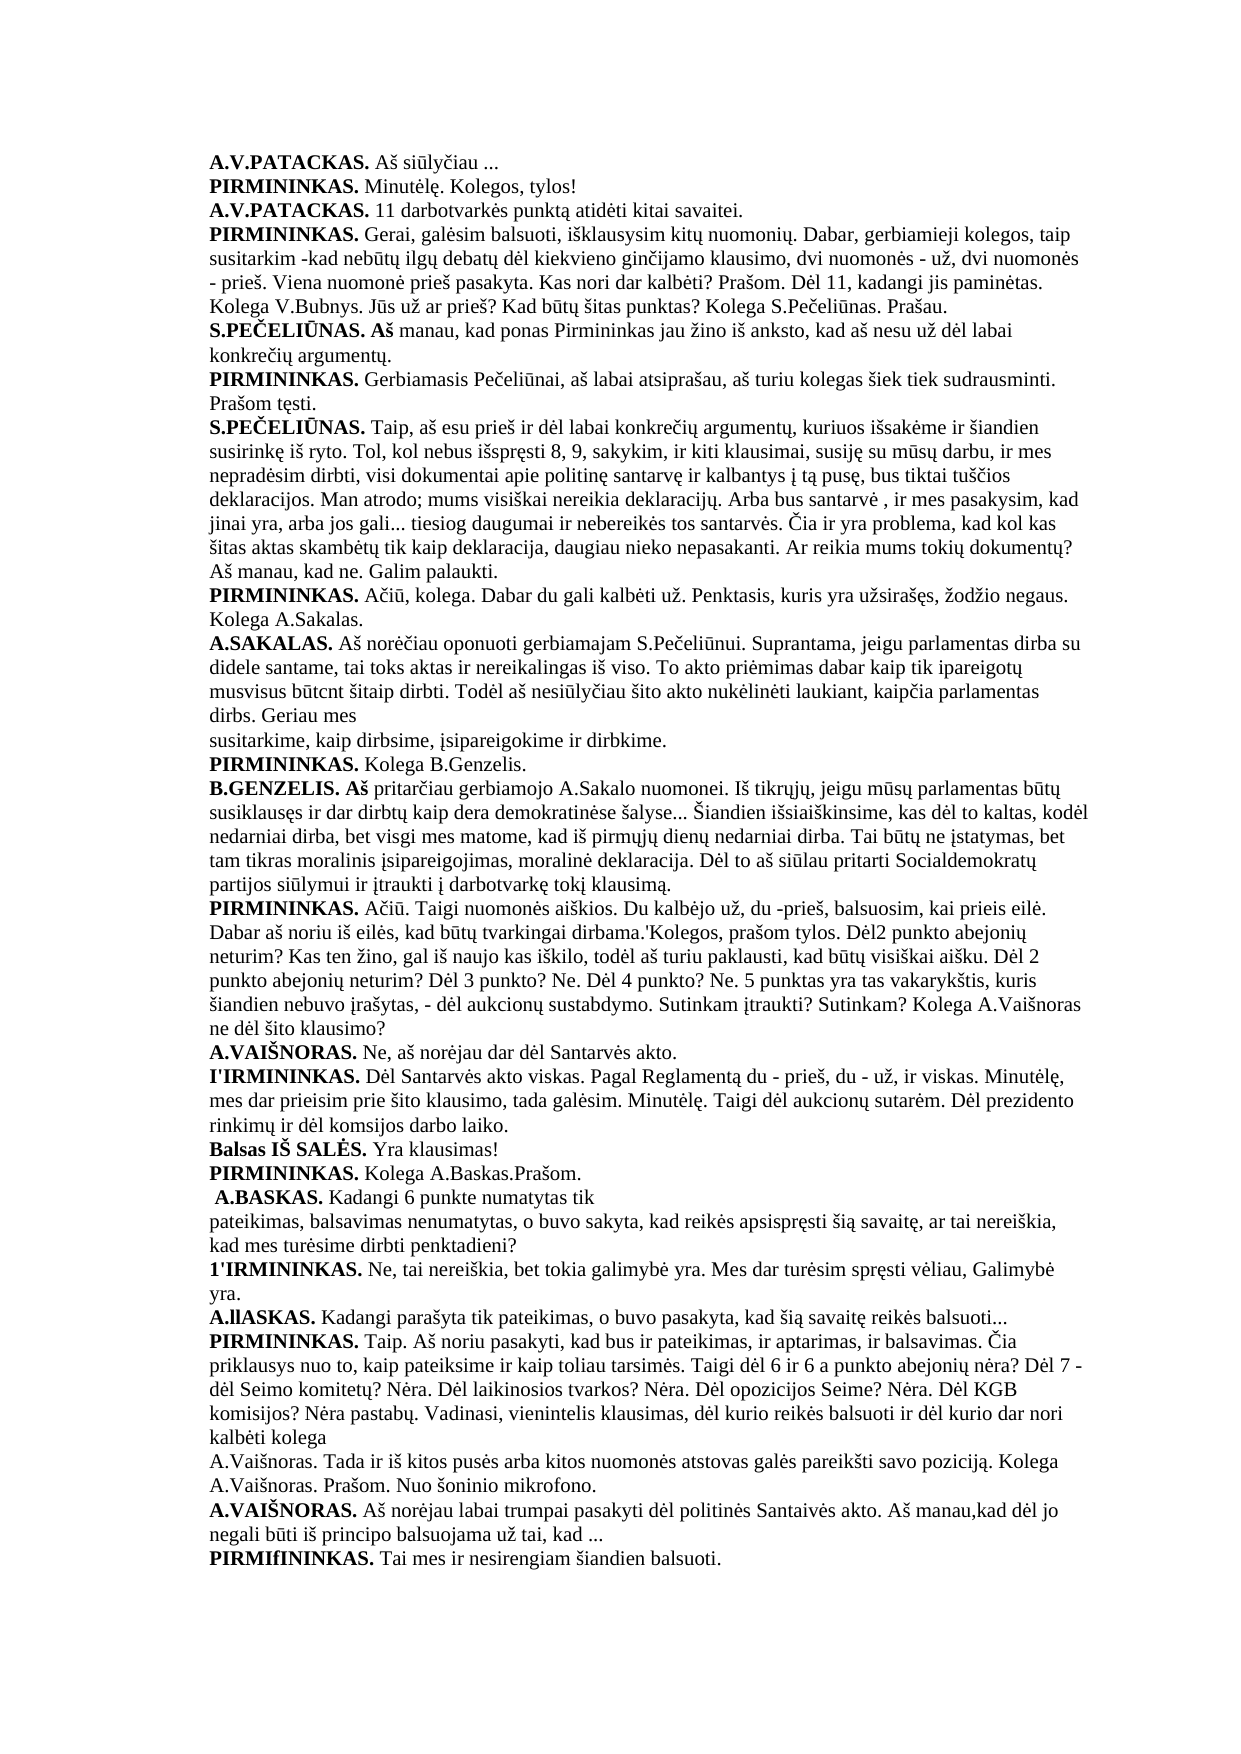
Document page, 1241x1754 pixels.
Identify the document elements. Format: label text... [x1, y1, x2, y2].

text PIRMININKAS. Taip. Aš noriu pasakyti, kad bus ir pateikimas, ir aptarimas, ir balsavimas. Čia priklausys nuo to, kaip pateiksime ir kaip toliau tarsimės. Taigi dėl 6 ir 6 a punkto abejonių nėra? Dėl 7 - dėl Seimo komitetų? Nėra. Dėl laikinosios tvarkos? Nėra. Dėl opozicijos Seime? Nėra. Dėl KGB komisijos? Nėra pastabų. Vadinasi, vienintelis klausimas, dėl kurio reikės balsuoti ir dėl kurio dar nori kalbėti kolega [209, 1329, 1090, 1449]
text Balsas IŠ SALĖS. Yra klausimas! [209, 1137, 1090, 1161]
text PIRMININKAS. Ačiū. Taigi nuomonės aiškios. Du kalbėjo už, du -prieš, balsuosim, kai prieis eilė. Dabar aš noriu iš eilės, kad būtų tvarkingai dirbama.'Kolegos, prašom tylos. Dėl2 punkto abejonių neturim? Kas ten žino, gal iš naujo kas iškilo, todėl aš turiu paklausti, kad būtų visiškai aišku. Dėl 2 punkto abejonių neturim? Dėl 3 punkto? Ne. Dėl 4 punkto? Ne. 5 punktas yra tas vakarykštis, kuris šiandien nebuvo įrašytas, - dėl aukcionų sustabdymo. Sutinkam įtraukti? Sutinkam? Kolega A.Vaišnoras ne dėl šito klausimo? [209, 896, 1090, 1040]
text PIRMININKAS. Gerbiamasis Pečeliūnai, aš labai atsiprašau, aš turiu kolegas šiek tiek sudrausminti. Prašom tęsti. [209, 367, 1090, 415]
text PIRMININKAS. Gerai, galėsim balsuoti, išklausysim kitų nuomonių. Dabar, gerbiamieji kolegos, taip susitarkim -kad nebūtų ilgų debatų dėl kiekvieno ginčijamo klausimo, dvi nuomonės - už, dvi nuomonės - prieš. Viena nuomonė prieš pasakyta. Kas nori dar kalbėti? Prašom. Dėl 11, kadangi jis paminėtas. Kolega V.Bubnys. Jūs už ar prieš? Kad būtų šitas punktas? Kolega S.Pečeliūnas. Prašau. [209, 222, 1090, 318]
text PIRMININKAS. Minutėlę. Kolegos, tylos! [209, 174, 1090, 198]
text A.VAIŠNORAS. Ne, aš norėjau dar dėl Santarvės akto. [209, 1040, 1090, 1064]
text A.V.PATACKAS. 11 darbotvarkės punktą atidėti kitai savaitei. [209, 198, 1090, 222]
text S.PEČELIŪNAS. Taip, aš esu prieš ir dėl labai konkrečių argumentų, kuriuos išsakėme ir šiandien susirinkę iš ryto. Tol, kol nebus išspręsti 8, 9, sakykim, ir kiti klausimai, susiję su mūsų darbu, ir mes nepradėsim dirbti, visi dokumentai apie politinę santarvę ir kalbantys į tą pusę, bus tiktai tuščios deklaracijos. Man atrodo; mums visiškai nereikia deklaracijų. Arba bus santarvė , ir mes pasakysim, kad jinai yra, arba jos gali... tiesiog daugumai ir nebereikės tos santarvės. Čia ir yra problema, kad kol kas šitas aktas skambėtų tik kaip deklaracija, daugiau nieko nepasakanti. Ar reikia mums tokių dokumentų? Aš manau, kad ne. Galim palaukti. [209, 415, 1090, 583]
text B.GENZELIS. Aš pritarčiau gerbiamojo A.Sakalo nuomonei. Iš tikrųjų, jeigu mūsų parlamentas būtų susiklausęs ir dar dirbtų kaip dera demokratinėse šalyse... Šiandien išsiaiškinsime, kas dėl to kaltas, kodėl nedarniai dirba, bet visgi mes matome, kad iš pirmųjų dienų nedarniai dirba. Tai būtų ne įstatymas, bet tam tikras moralinis įsipareigojimas, moralinė deklaracija. Dėl to aš siūlau pritarti Socialdemokratų partijos siūlymui ir įtraukti į darbotvarkę tokį klausimą. [209, 776, 1090, 896]
text pateikimas, balsavimas nenumatytas, o buvo sakyta, kad reikės apsispręsti šią savaitę, ar tai nereiškia, kad mes turėsime dirbti penktadieni? [209, 1209, 1090, 1257]
text PIRMININKAS. Ačiū, kolega. Dabar du gali kalbėti už. Penktasis, kuris yra užsirašęs, žodžio negaus. Kolega A.Sakalas. [209, 583, 1090, 631]
text A.Vaišnoras. Tada ir iš kitos pusės arba kitos nuomonės atstovas galės pareikšti savo poziciją. Kolega A.Vaišnoras. Prašom. Nuo šoninio mikrofono. [209, 1449, 1090, 1497]
text S.PEČELIŪNAS. Aš manau, kad ponas Pirmininkas jau žino iš anksto, kad aš nesu už dėl labai konkrečių argumentų. [209, 318, 1090, 367]
text A.BASKAS. Kadangi 6 punkte numatytas tik [209, 1185, 1090, 1209]
text I'IRMININKAS. Dėl Santarvės akto viskas. Pagal Reglamentą du - prieš, du - už, ir viskas. Minutėlę, mes dar prieisim prie šito klausimo, tada galėsim. Minutėlę. Taigi dėl aukcionų sutarėm. Dėl prezidento rinkimų ir dėl komsijos darbo laiko. [209, 1064, 1090, 1137]
text PIRMININKAS. Kolega A.Baskas.Prašom. [209, 1161, 1090, 1185]
text A.VAIŠNORAS. Aš norėjau labai trumpai pasakyti dėl politinės Santaivės akto. Aš manau,kad dėl jo negali būti iš principo balsuojama už tai, kad ... [209, 1497, 1090, 1546]
text PIRMIfININKAS. Tai mes ir nesirengiam šiandien balsuoti. [209, 1546, 1090, 1570]
text A.llASKAS. Kadangi parašyta tik pateikimas, o buvo pasakyta, kad šią savaitę reikės balsuoti... [209, 1305, 1090, 1329]
text PIRMININKAS. Kolega B.Genzelis. [209, 752, 1090, 776]
text A.SAKALAS. Aš norėčiau oponuoti gerbiamajam S.Pečeliūnui. Suprantama, jeigu parlamentas dirba su didele santame, tai toks aktas ir nereikalingas iš viso. To akto priėmimas dabar kaip tik ipareigotų musvisus būtcnt šitaip dirbti. Todėl aš nesiūlyčiau šito akto nukėlinėti laukiant, kaipčia parlamentas dirbs. Geriau mes [209, 631, 1090, 727]
text susitarkime, kaip dirbsime, įsipareigokime ir dirbkime. [209, 727, 1090, 752]
text 1'IRMININKAS. Ne, tai nereiškia, bet tokia galimybė yra. Mes dar turėsim spręsti vėliau, Galimybė yra. [209, 1257, 1090, 1305]
text A.V.PATACKAS. Aš siūlyčiau ... [209, 150, 1090, 174]
